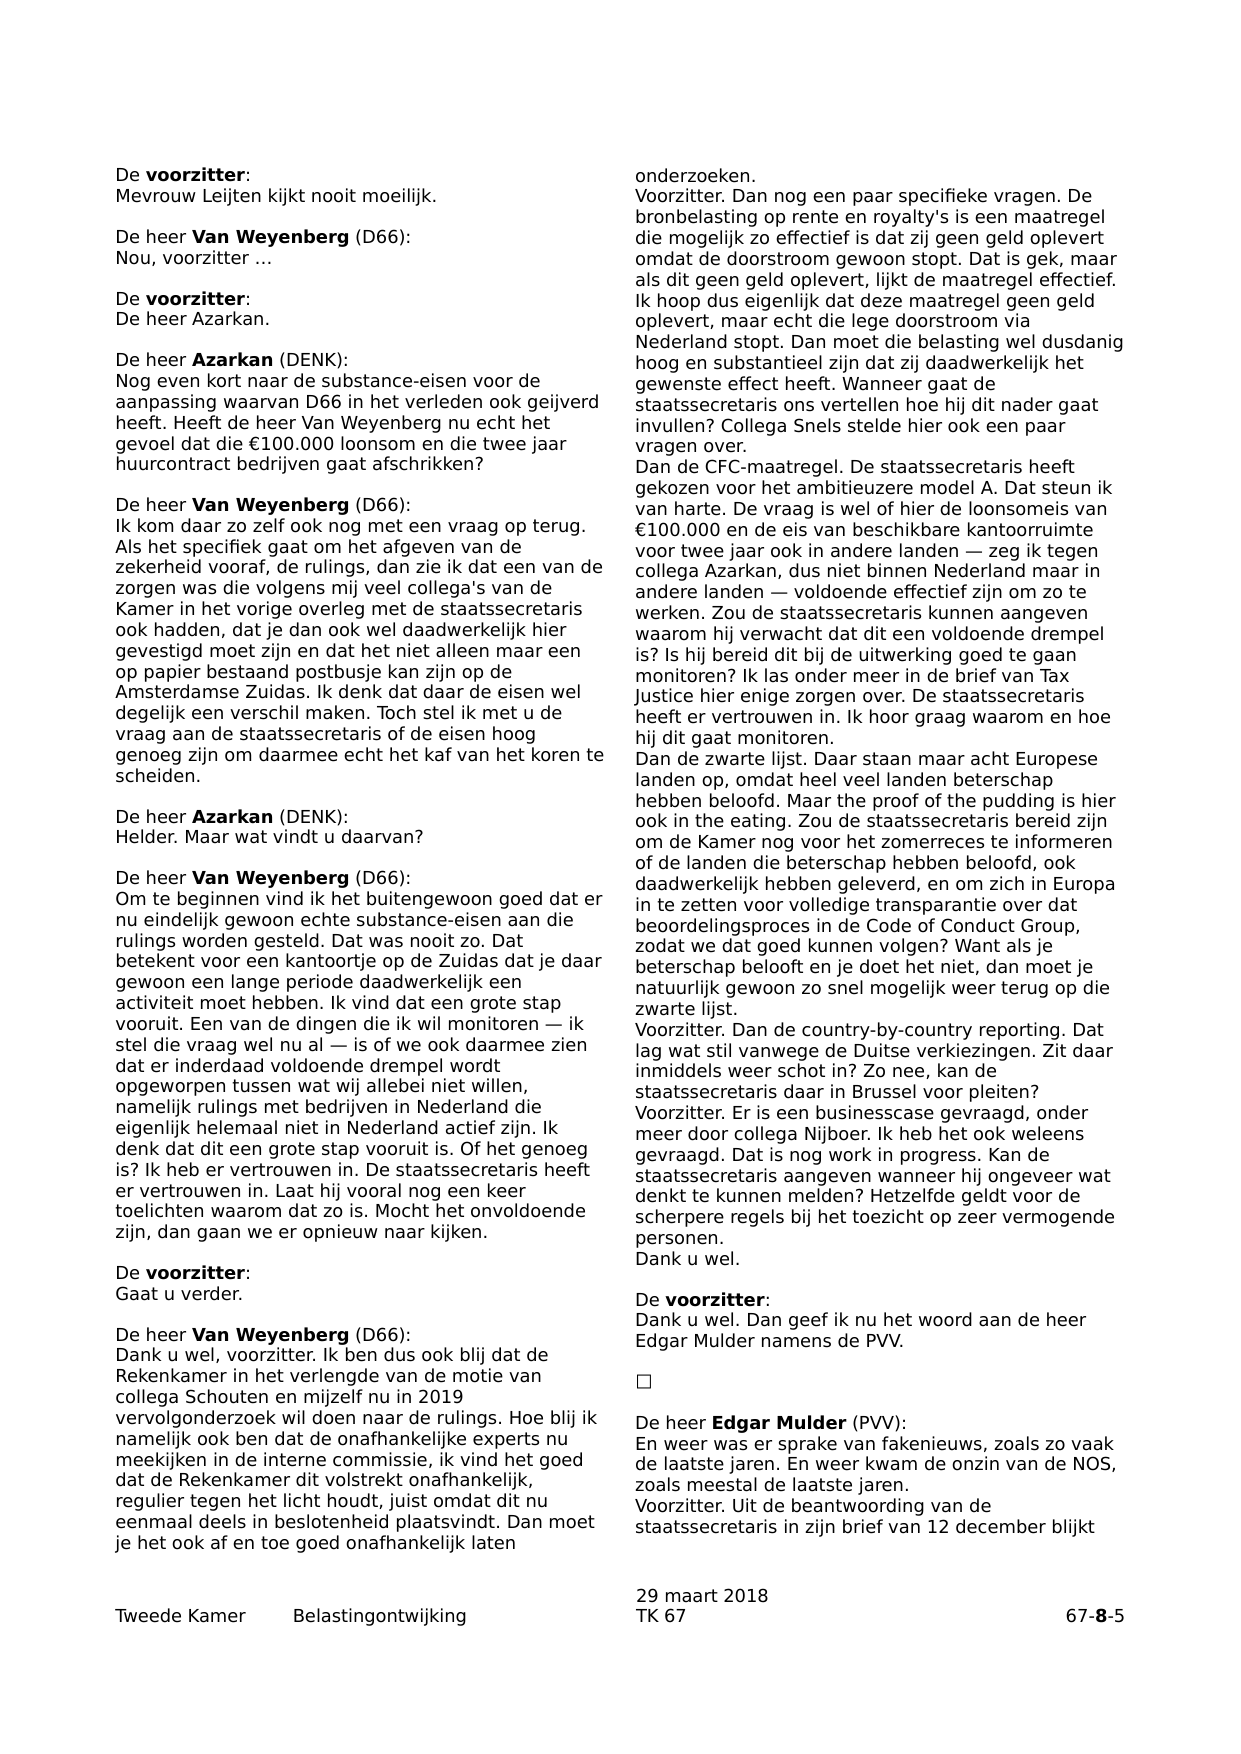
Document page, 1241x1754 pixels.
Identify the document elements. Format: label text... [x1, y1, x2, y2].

text onderzoeken. [635, 165, 1125, 186]
text De heer Van Weyenberg (D66): [115, 227, 605, 248]
text Gaat u verder. [115, 1284, 605, 1304]
text Dank u wel, voorzitter. Ik ben dus ook blij dat de Rekenkamer in het verlengde van de motie van collega Schouten en mijzelf nu in 2019 vervolgonderzoek wil doen naar de rulings. Hoe blij ik namelijk ook ben dat de onafhankelijke experts nu meekijken in de interne commissie, ik vind het goed dat de Rekenkamer dit volstrekt onafhankelijk, regulier tegen het licht houdt, juist omdat dit nu eenmaal deels in beslotenheid plaatsvindt. Dan moet je het ook af en toe goed onafhankelijk laten [115, 1345, 605, 1553]
text De heer Van Weyenberg (D66): [115, 1324, 605, 1345]
text De heer Van Weyenberg (D66): [115, 868, 605, 889]
text En weer was er sprake van fakenieuws, zoals zo vaak de laatste jaren. En weer kwam de onzin van de NOS, zoals meestal de laatste jaren. [635, 1433, 1125, 1496]
text De voorzitter: [115, 288, 605, 309]
text Nog even kort naar de substance-eisen voor de aanpassing waarvan D66 in het verleden ook geijverd heeft. Heeft de heer Van Weyenberg nu echt het gevoel dat die €100.000 loonsom en die twee jaar huurcontract bedrijven gaat afschrikken? [115, 371, 605, 475]
text De heer Van Weyenberg (D66): [115, 495, 605, 516]
text Helder. Maar wat vindt u daarvan? [115, 827, 605, 848]
text Dan de CFC-maatregel. De staatssecretaris heeft gekozen voor het ambitieuzere model A. Dat steun ik van harte. De vraag is wel of hier de loonsomeis van €100.000 en de eis van beschikbare kantoorruimte voor twee jaar ook in andere landen — zeg ik tegen collega Azarkan, dus niet binnen Nederland maar in andere landen — voldoende effectief zijn om zo te werken. Zou de staatssecretaris kunnen aangeven waarom hij verwacht dat dit een voldoende drempel is? Is hij bereid dit bij de uitwerking goed te gaan monitoren? Ik las onder meer in de brief van Tax Justice hier enige zorgen over. De staatssecretaris heeft er vertrouwen in. Ik hoor graag waarom en hoe hij dit gaat monitoren. [635, 457, 1125, 749]
text De heer Azarkan (DENK): [115, 806, 605, 827]
text Voorzitter. Dan nog een paar specifieke vragen. De bronbelasting op rente en royalty's is een maatregel die mogelijk zo effectief is dat zij geen geld oplevert omdat de doorstroom gewoon stopt. Dat is gek, maar als dit geen geld oplevert, lijkt de maatregel effectief. Ik hoop dus eigenlijk dat deze maatregel geen geld oplevert, maar echt die lege doorstroom via Nederland stopt. Dan moet die belasting wel dusdanig hoog en substantieel zijn dat zij daadwerkelijk het gewenste effect heeft. Wanneer gaat de staatssecretaris ons vertellen hoe hij dit nader gaat invullen? Collega Snels stelde hier ook een paar vragen over. [635, 186, 1125, 457]
text Voorzitter. Er is een businesscase gevraagd, onder meer door collega Nijboer. Ik heb het ook weleens gevraagd. Dat is nog work in progress. Kan de staatssecretaris aangeven wanneer hij ongeveer wat denkt te kunnen melden? Hetzelfde geldt voor de scherpere regels bij het toezicht op zeer vermogende personen. [635, 1103, 1125, 1249]
text De heer Azarkan. [115, 309, 605, 330]
text Om te beginnen vind ik het buitengewoon goed dat er nu eindelijk gewoon echte substance-eisen aan die rulings worden gesteld. Dat was nooit zo. Dat betekent voor een kantoortje op de Zuidas dat je daar gewoon een lange periode daadwerkelijk een activiteit moet hebben. Ik vind dat een grote stap vooruit. Een van de dingen die ik wil monitoren — ik stel die vraag wel nu al — is of we ook daarmee zien dat er inderdaad voldoende drempel wordt opgeworpen tussen wat wij allebei niet willen, namelijk rulings met bedrijven in Nederland die eigenlijk helemaal niet in Nederland actief zijn. Ik denk dat dit een grote stap vooruit is. Of het genoeg is? Ik heb er vertrouwen in. De staatssecretaris heeft er vertrouwen in. Laat hij vooral nog een keer toelichten waarom dat zo is. Mocht het onvoldoende zijn, dan gaan we er opnieuw naar kijken. [115, 889, 605, 1243]
text De voorzitter: [115, 1263, 605, 1284]
text Voorzitter. Dan de country-by-country reporting. Dat lag wat stil vanwege de Duitse verkiezingen. Zit daar inmiddels weer schot in? Zo nee, kan de staatssecretaris daar in Brussel voor pleiten? [635, 1019, 1125, 1103]
text ⬜ [635, 1372, 1125, 1393]
text Nou, voorzitter … [115, 248, 605, 268]
text De voorzitter: [635, 1289, 1125, 1310]
text Dank u wel. Dan geef ik nu het woord aan de heer Edgar Mulder namens de PVV. [635, 1310, 1125, 1352]
text De heer Azarkan (DENK): [115, 350, 605, 371]
text Dan de zwarte lijst. Daar staan maar acht Europese landen op, omdat heel veel landen beterschap hebben beloofd. Maar the proof of the pudding is hier ook in the eating. Zou de staatssecretaris bereid zijn om de Kamer nog voor het zomerreces te informeren of de landen die beterschap hebben beloofd, ook daadwerkelijk hebben geleverd, en om zich in Europa in te zetten voor volledige transparantie over dat beoordelingsproces in de Code of Conduct Group, zodat we dat goed kunnen volgen? Want als je beterschap belooft en je doet het niet, dan moet je natuurlijk gewoon zo snel mogelijk weer terug op die zwarte lijst. [635, 749, 1125, 1019]
text De heer Edgar Mulder (PVV): [635, 1413, 1125, 1433]
text Mevrouw Leijten kijkt nooit moeilijk. [115, 186, 605, 207]
text Dank u wel. [635, 1249, 1125, 1269]
text Ik kom daar zo zelf ook nog met een vraag op terug. Als het specifiek gaat om het afgeven van de zekerheid vooraf, de rulings, dan zie ik dat een van de zorgen was die volgens mij veel collega's van de Kamer in het vorige overleg met de staatssecretaris ook hadden, dat je dan ook wel daadwerkelijk hier gevestigd moet zijn en dat het niet alleen maar een op papier bestaand postbusje kan zijn op de Amsterdamse Zuidas. Ik denk dat daar de eisen wel degelijk een verschil maken. Toch stel ik met u de vraag aan de staatssecretaris of de eisen hoog genoeg zijn om daarmee echt het kaf van het koren te scheiden. [115, 516, 605, 786]
text De voorzitter: [115, 165, 605, 186]
text Voorzitter. Uit de beantwoording van de staatssecretaris in zijn brief van 12 december blijkt [635, 1496, 1125, 1537]
